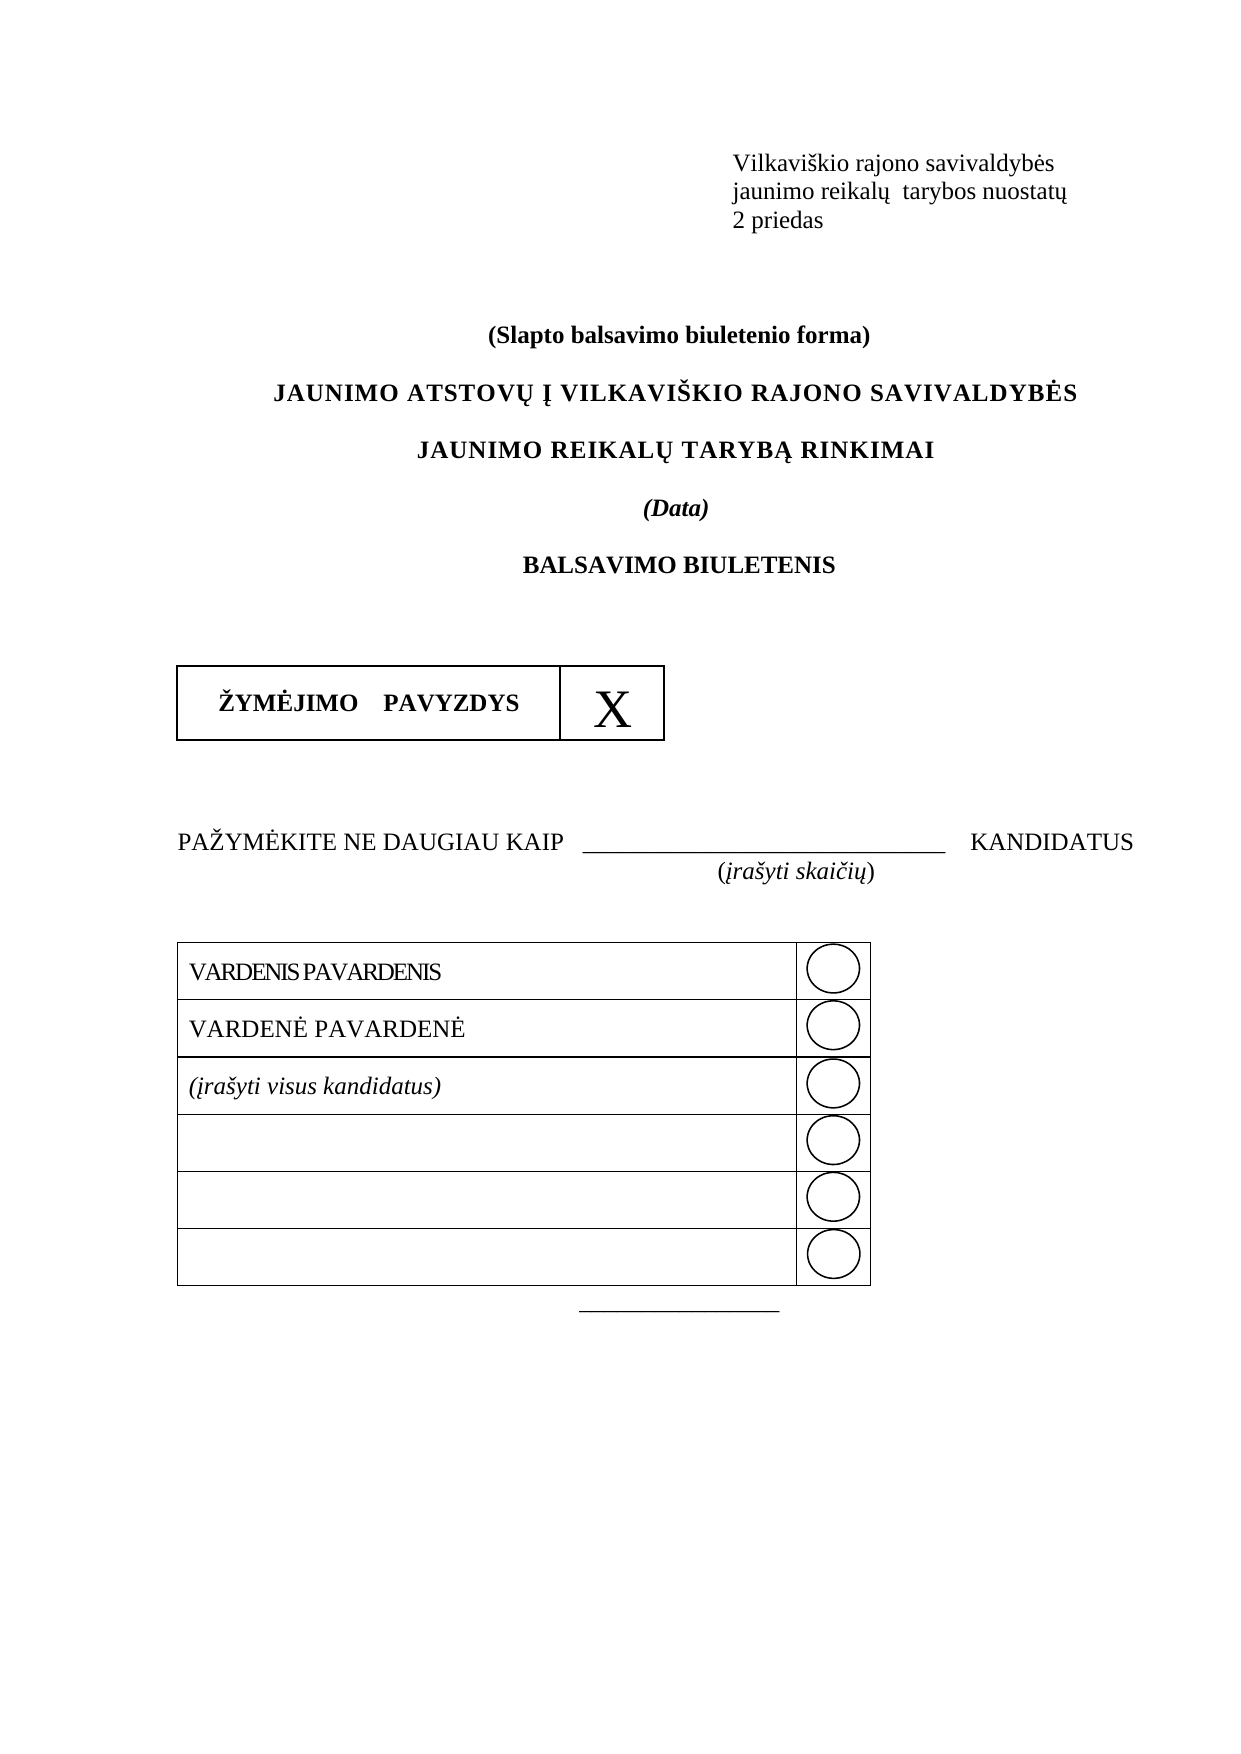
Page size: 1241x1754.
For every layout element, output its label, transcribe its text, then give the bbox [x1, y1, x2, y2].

text 2 priedas [177, 205, 1181, 234]
table_cell [797, 1058, 870, 1113]
text (Data) [177, 493, 1181, 521]
table_cell VARDENĖ PAVARDENĖ [178, 1000, 796, 1056]
text PAŽYMĖKITE NE DAUGIAU KAIP _____________________________ KANDIDATUS [177, 827, 1181, 856]
table_header VARDENIS PAVARDENIS [178, 943, 796, 999]
text JAUNIMO ATSTOVŲ Į VILKAVIŠKIO RAJONO SAVIVALDYBĖS [177, 378, 1181, 406]
table_header [797, 943, 870, 999]
table_cell [178, 1172, 796, 1228]
table_cell [797, 1229, 870, 1285]
text (įrašyti skaičių) [582, 856, 1181, 884]
text Vilkaviškio rajono savivaldybės [177, 148, 1181, 176]
text (Slapto balsavimo biuletenio forma) [177, 320, 1181, 349]
table_cell [178, 1115, 796, 1171]
table_cell (įrašyti visus kandidatus) [178, 1058, 796, 1113]
text BALSAVIMO BIULETENIS [177, 550, 1181, 579]
text JAUNIMO REIKALŲ TARYBĄ RINKIMAI [177, 435, 1181, 464]
table_cell [797, 1000, 870, 1056]
table_header ŽYMĖJIMO PAVYZDYS [178, 667, 559, 739]
table_header [561, 667, 663, 739]
table_cell [178, 1229, 796, 1285]
table_cell [797, 1172, 870, 1228]
table_cell [797, 1115, 870, 1171]
text jaunimo reikalų tarybos nuostatų [177, 176, 1181, 205]
text ________________ [177, 1286, 1181, 1315]
